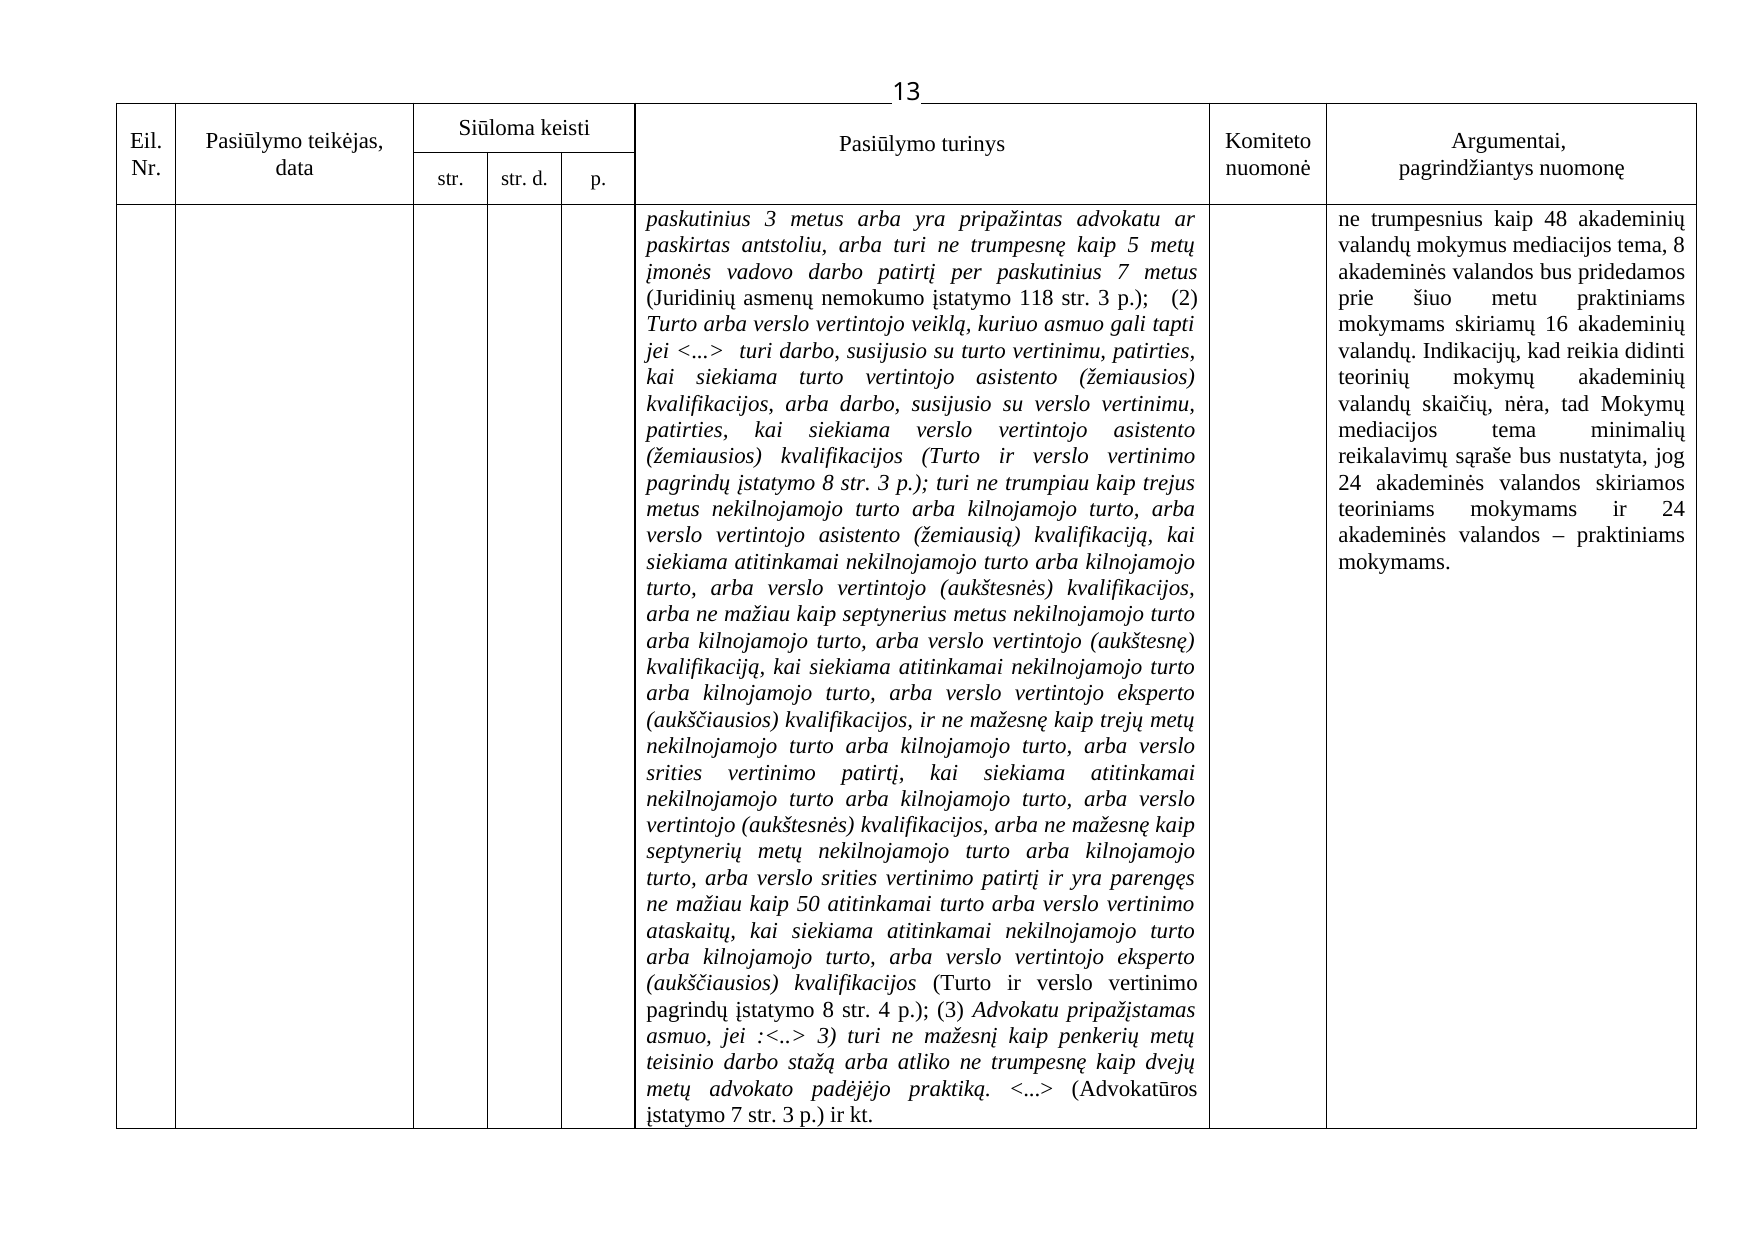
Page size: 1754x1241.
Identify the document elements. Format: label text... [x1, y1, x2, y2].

table_cell [1210, 205, 1326, 1127]
table_cell [117, 205, 175, 1127]
table_cell str. [414, 153, 487, 204]
table_header Eil. Nr. [117, 104, 175, 204]
table_cell [488, 205, 561, 1127]
table_header Komiteto nuomonė [1210, 104, 1326, 204]
table_cell p. [562, 153, 634, 204]
table_cell [176, 205, 413, 1127]
table_header Argumentai, pagrindžiantys nuomonę [1327, 104, 1696, 204]
table_cell [562, 205, 634, 1127]
table_header Pasiūlymo turinys [636, 104, 1209, 204]
table_cell str. d. [488, 153, 561, 204]
table_cell ne trumpesnius kaip 48 akademinių valandų mokymus mediacijos tema, 8 akademinės valandos bus pridedamos prie šiuo metu praktiniams mokymams skiriamų 16 akademinių valandų. Indikacijų, kad reikia didinti teorinių mokymų akademinių valandų skaičių, nėra, tad Mokymų mediacijos tema minimalių reikalavimų sąraše bus nustatyta, jog 24 akademinės valandos skiriamos teoriniams mokymams ir 24 akademinės valandos – praktiniams mokymams. [1327, 205, 1696, 1127]
table_cell paskutinius 3 metus arba yra pripažintas advokatu ar paskirtas antstoliu, arba turi ne trumpesnę kaip 5 metų įmonės vadovo darbo patirtį per paskutinius 7 metus (Juridinių asmenų nemokumo įstatymo 118 str. 3 p.); (2) Turto arba verslo vertintojo veiklą, kuriuo asmuo gali tapti jei <...> turi darbo, susijusio su turto vertinimu, patirties, kai siekiama turto vertintojo asistento (žemiausios) kvalifikacijos, arba darbo, susijusio su verslo vertinimu, patirties, kai siekiama verslo vertintojo asistento (žemiausios) kvalifikacijos (Turto ir verslo vertinimo pagrindų įstatymo 8 str. 3 p.); turi ne trumpiau kaip trejus metus nekilnojamojo turto arba kilnojamojo turto, arba verslo vertintojo asistento (žemiausią) kvalifikaciją, kai siekiama atitinkamai nekilnojamojo turto arba kilnojamojo turto, arba verslo vertintojo (aukštesnės) kvalifikacijos, arba ne mažiau kaip septynerius metus nekilnojamojo turto arba kilnojamojo turto, arba verslo vertintojo (aukštesnę) kvalifikaciją, kai siekiama atitinkamai nekilnojamojo turto arba kilnojamojo turto, arba verslo vertintojo eksperto (aukščiausios) kvalifikacijos, ir ne mažesnę kaip trejų metų nekilnojamojo turto arba kilnojamojo turto, arba verslo srities vertinimo patirtį, kai siekiama atitinkamai nekilnojamojo turto arba kilnojamojo turto, arba verslo vertintojo (aukštesnės) kvalifikacijos, arba ne mažesnę kaip septynerių metų nekilnojamojo turto arba kilnojamojo turto, arba verslo srities vertinimo patirtį ir yra parengęs ne mažiau kaip 50 atitinkamai turto arba verslo vertinimo ataskaitų, kai siekiama atitinkamai nekilnojamojo turto arba kilnojamojo turto, arba verslo vertintojo eksperto (aukščiausios) kvalifikacijos (Turto ir verslo vertinimo pagrindų įstatymo 8 str. 4 p.); (3) Advokatu pripažįstamas asmuo, jei :<..> 3) turi ne mažesnį kaip penkerių metų teisinio darbo stažą arba atliko ne trumpesnę kaip dvejų metų advokato padėjėjo praktiką. <...> (Advokatūros įstatymo 7 str. 3 p.) ir kt. [636, 205, 1209, 1127]
table_header Siūloma keisti [414, 104, 634, 152]
table_cell [414, 205, 487, 1127]
table_header Pasiūlymo teikėjas, data [176, 104, 413, 204]
